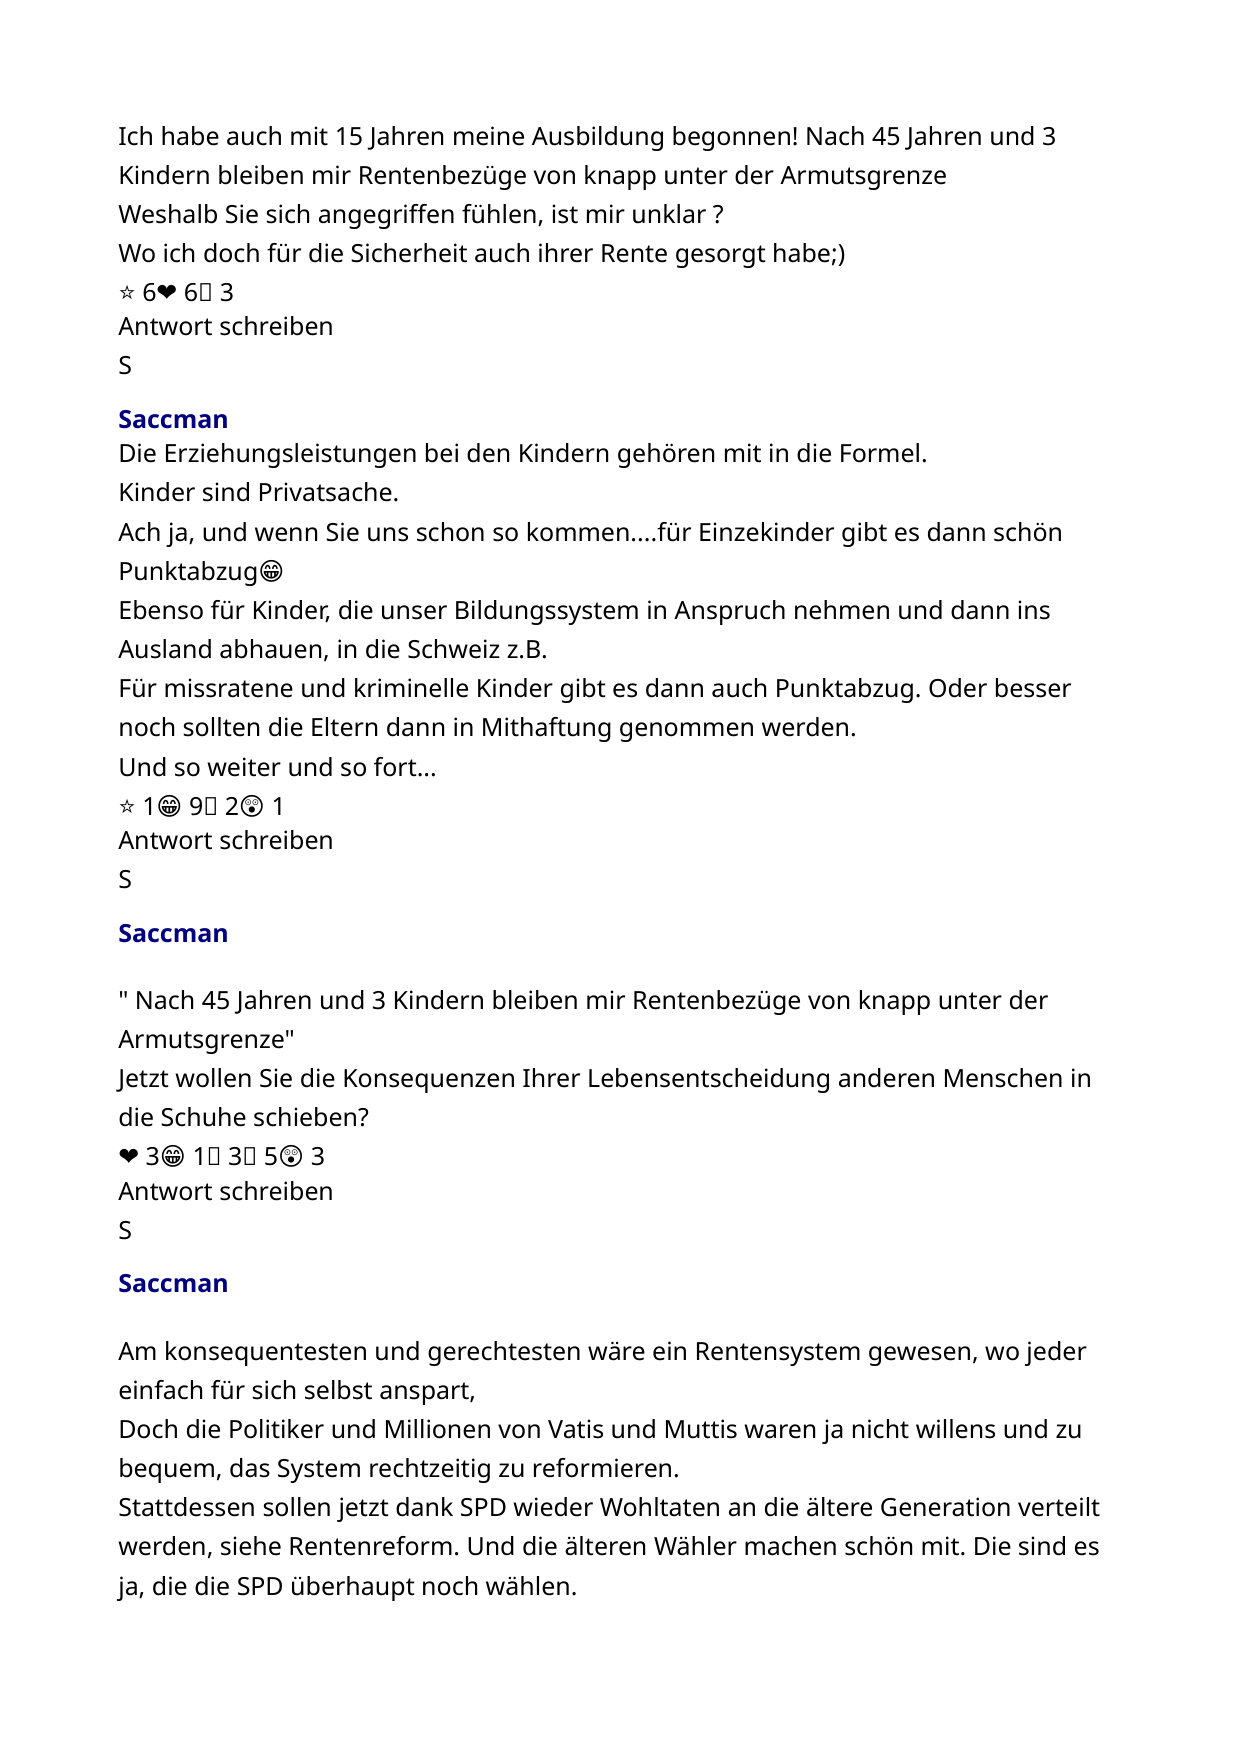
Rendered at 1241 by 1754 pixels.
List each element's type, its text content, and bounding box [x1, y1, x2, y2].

text S [118, 862, 1122, 896]
text Jetzt wollen Sie die Konsequenzen Ihrer Lebensentscheidung anderen Menschen in die Schuhe schieben? [118, 1061, 1122, 1134]
text Antwort schreiben [118, 309, 1122, 343]
text Ich habe auch mit 15 Jahren meine Ausbildung begonnen! Nach 45 Jahren und 3 Kindern bleiben mir Rentenbezüge von knapp unter der Armutsgrenze [118, 118, 1122, 191]
text Ebenso für Kinder, die unser Bildungssystem in Anspruch nehmen und dann ins Ausland abhauen, in die Schweiz z.B. [118, 592, 1122, 666]
text Ach ja, und wenn Sie uns schon so kommen....für Einzekinder gibt es dann schön Punktabzug😁 [118, 514, 1122, 587]
text Am konsequentesten und gerechtesten wäre ein Rentensystem gewesen, wo jeder einfach für sich selbst anspart, [118, 1333, 1122, 1406]
subtitle Saccman [118, 402, 1122, 436]
text Die Erziehungsleistungen bei den Kindern gehören mit in die Formel. [118, 436, 1122, 470]
text ⭐️ 1😁 9🤨 2😲 1 [118, 788, 1122, 822]
text S [118, 348, 1122, 382]
text S [118, 1212, 1122, 1246]
text Weshalb Sie sich angegriffen fühlen, ist mir unklar ? [118, 196, 1122, 231]
text Stattdessen sollen jetzt dank SPD wieder Wohltaten an die ältere Generation verteilt werden, siehe Rentenreform. Und die älteren Wähler machen schön mit. Die sind es ja, die die SPD überhaupt noch wählen. [118, 1490, 1122, 1602]
text Doch die Politiker und Millionen von Vatis und Muttis waren ja nicht willens und zu bequem, das System rechtzeitig zu reformieren. [118, 1411, 1122, 1485]
text Antwort schreiben [118, 1173, 1122, 1207]
text ⭐️ 6❤️ 6🤨 3 [118, 275, 1122, 309]
subtitle Saccman [118, 1266, 1122, 1300]
text Wo ich doch für die Sicherheit auch ihrer Rente gesorgt habe;) [118, 236, 1122, 270]
text Und so weiter und so fort... [118, 749, 1122, 783]
text " Nach 45 Jahren und 3 Kindern bleiben mir Rentenbezüge von knapp unter der Armutsgrenze" [118, 982, 1122, 1056]
subtitle Saccman [118, 915, 1122, 949]
text ❤️ 3😁 1🙁 3🤨 5😲 3 [118, 1139, 1122, 1173]
text Antwort schreiben [118, 822, 1122, 856]
text Für missratene und kriminelle Kinder gibt es dann auch Punktabzug. Oder besser noch sollten die Eltern dann in Mithaftung genommen werden. [118, 671, 1122, 744]
text Kinder sind Privatsache. [118, 475, 1122, 509]
